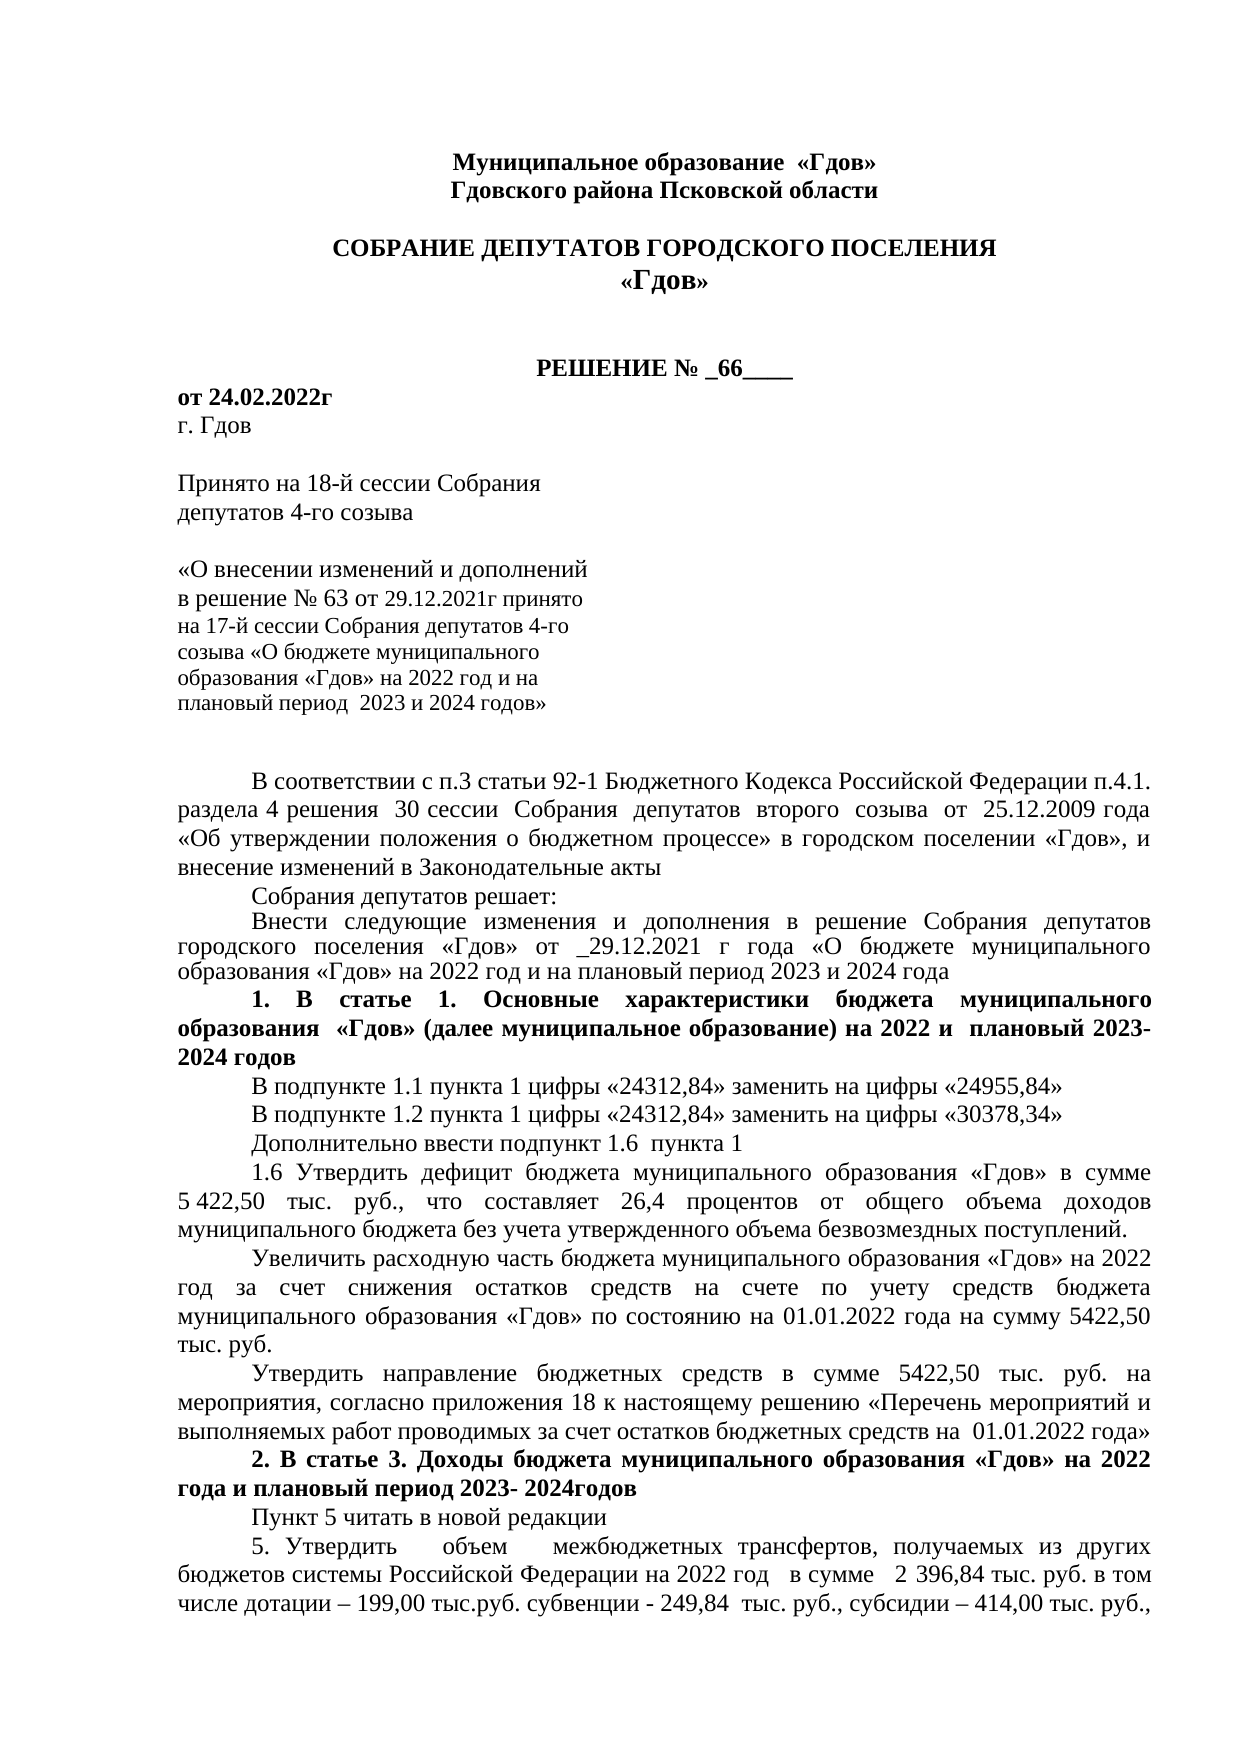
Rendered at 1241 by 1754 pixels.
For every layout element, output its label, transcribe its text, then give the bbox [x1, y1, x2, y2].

text в решение № 63 от 29.12.2021г принято [177, 583, 1152, 612]
text В подпункте 1.1 пункта 1 цифры «24312,84» заменить на цифры «24955,84» [177, 1071, 1152, 1099]
title «Гдов» [177, 262, 1152, 295]
text Увеличить расходную часть бюджета муниципального образования «Гдов» на 2022 год за счет снижения остатков средств на счете по учету средств бюджета муниципального образования «Гдов» по состоянию на 01.01.2022 года на сумму 5422,50 тыс. руб. [177, 1243, 1152, 1358]
text плановый период 2023 и 2024 годов» [177, 691, 1152, 716]
text «О внесении изменений и дополнений [177, 554, 1152, 583]
text В подпункте 1.2 пункта 1 цифры «24312,84» заменить на цифры «30378,34» [177, 1099, 1152, 1128]
title РЕШЕНИЕ № _66____ [177, 353, 1152, 382]
title от 24.02.2022г [177, 382, 1152, 410]
text Утвердить направление бюджетных средств в сумме 5422,50 тыс. руб. на мероприятия, согласно приложения 18 к настоящему решению «Перечень мероприятий и выполняемых работ проводимых за счет остатков бюджетных средств на 01.01.2022 года» [177, 1358, 1152, 1444]
title СОБРАНИЕ ДЕПУТАТОВ ГОРОДСКОГО ПОСЕЛЕНИЯ [177, 233, 1152, 262]
text образования «Гдов» на 2022 год и на [177, 664, 1152, 691]
text на 17-й сессии Собрания депутатов 4-го [177, 612, 1152, 638]
text депутатов 4-го созыва [177, 497, 1152, 525]
text В соответствии с п.3 статьи 92-1 Бюджетного Кодекса Российской Федерации п.4.1. раздела 4 решения 30 сессии Собрания депутатов второго созыва от 25.12.2009 года «Об утверждении положения о бюджетном процессе» в городском поселении «Гдов», и внесение изменений в Законодательные акты [177, 766, 1152, 881]
title Гдовского района Псковской области [177, 176, 1152, 204]
title Муниципальное образование «Гдов» [177, 147, 1152, 176]
text Дополнительно ввести подпункт 1.6 пункта 1 [177, 1128, 1152, 1157]
text Собрания депутатов решает: [177, 881, 1152, 909]
text Пункт 5 читать в новой редакции [177, 1502, 1152, 1531]
text г. Гдов [177, 410, 1152, 439]
text 1.6 Утвердить дефицит бюджета муниципального образования «Гдов» в сумме 5 422,50 тыс. руб., что составляет 26,4 процентов от общего объема доходов муниципального бюджета без учета утвержденного объема безвозмездных поступлений. [177, 1157, 1152, 1243]
text 2. В статье 3. Доходы бюджета муниципального образования «Гдов» на 2022 года и плановый период 2023- 2024годов [177, 1444, 1152, 1502]
text 1. В статье 1. Основные характеристики бюджета муниципального образования «Гдов» (далее муниципальное образование) на 2022 и плановый 2023-2024 годов [177, 984, 1152, 1071]
text Принято на 18-й сессии Собрания [177, 468, 1152, 497]
text Внести следующие изменения и дополнения в решение Собрания депутатов городского поселения «Гдов» от _29.12.2021 г года «О бюджете муниципального образования «Гдов» на 2022 год и на плановый период 2023 и 2024 года [177, 909, 1152, 984]
text созыва «О бюджете муниципального [177, 638, 1152, 664]
text 5. Утвердить объем межбюджетных трансфертов, получаемых из других бюджетов системы Российской Федерации на 2022 год в сумме 2 396,84 тыс. руб. в том числе дотации – 199,00 тыс.руб. субвенции - 249,84 тыс. руб., субсидии – 414,00 тыс. руб., [177, 1531, 1152, 1617]
